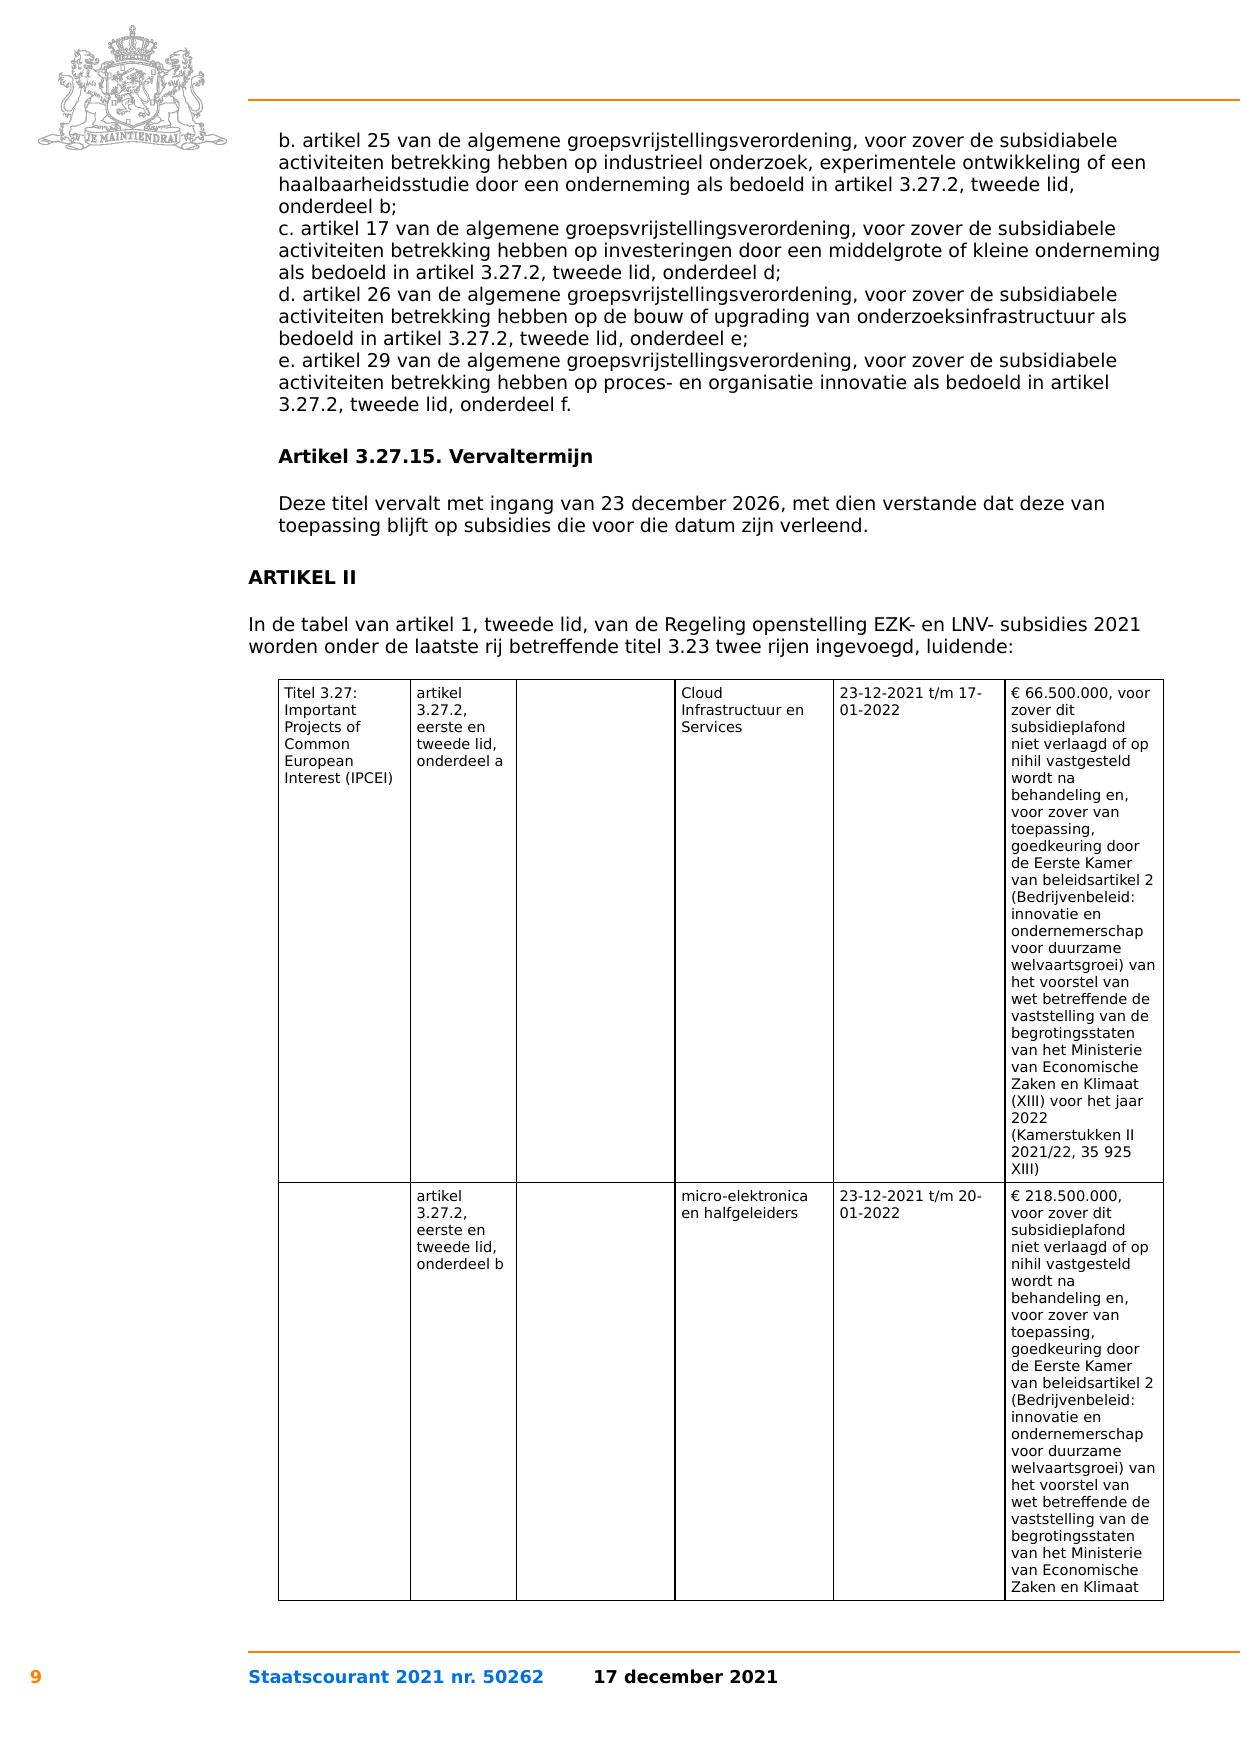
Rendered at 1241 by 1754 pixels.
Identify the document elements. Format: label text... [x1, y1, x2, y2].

subtitle ARTIKEL II [248, 567, 1163, 588]
table_header 23-12-2021 t/m 17-01-2022 [834, 680, 1004, 1182]
text Deze titel vervalt met ingang van 23 december 2026, met dien verstande dat deze van toepassing blijft op subsidies die voor die datum zijn verleend. [278, 493, 1163, 537]
table_cell € 218.500.000, voor zover dit subsidieplafond niet verlaagd of op nihil vastgesteld wordt na behandeling en, voor zover van toepassing, goedkeuring door de Eerste Kamer van beleidsartikel 2 (Bedrijvenbeleid: innovatie en ondernemerschap voor duurzame welvaartsgroei) van het voorstel van wet betreffende de vaststelling van de begrotingsstaten van het Ministerie van Economische Zaken en Klimaat [1006, 1183, 1163, 1600]
table_header Cloud Infrastructuur en Services [676, 680, 833, 1182]
table_header [517, 680, 674, 1182]
subtitle Artikel 3.27.15. Vervaltermijn [278, 446, 1163, 468]
table_cell [517, 1183, 674, 1600]
table_header € 66.500.000, voor zover dit subsidieplafond niet verlaagd of op nihil vastgesteld wordt na behandeling en, voor zover van toepassing, goedkeuring door de Eerste Kamer van beleidsartikel 2 (Bedrijvenbeleid: innovatie en ondernemerschap voor duurzame welvaartsgroei) van het voorstel van wet betreffende de vaststelling van de begrotingsstaten van het Ministerie van Economische Zaken en Klimaat (XIII) voor het jaar 2022 (Kamerstukken II 2021/22, 35 925 XIII) [1006, 680, 1163, 1182]
text b. artikel 25 van de algemene groepsvrijstellingsverordening, voor zover de subsidiabele activiteiten betrekking hebben op industrieel onderzoek, experimentele ontwikkeling of een haalbaarheidsstudie door een onderneming als bedoeld in artikel 3.27.2, tweede lid, onderdeel b; [278, 130, 1163, 218]
table_cell [279, 1183, 410, 1600]
text e. artikel 29 van de algemene groepsvrijstellingsverordening, voor zover de subsidiabele activiteiten betrekking hebben op proces- en organisatie innovatie als bedoeld in artikel 3.27.2, tweede lid, onderdeel f. [278, 350, 1163, 416]
table_cell micro-elektronica en halfgeleiders [676, 1183, 833, 1600]
text c. artikel 17 van de algemene groepsvrijstellingsverordening, voor zover de subsidiabele activiteiten betrekking hebben op investeringen door een middelgrote of kleine onderneming als bedoeld in artikel 3.27.2, tweede lid, onderdeel d; [278, 218, 1163, 284]
text d. artikel 26 van de algemene groepsvrijstellingsverordening, voor zover de subsidiabele activiteiten betrekking hebben op de bouw of upgrading van onderzoeksinfrastructuur als bedoeld in artikel 3.27.2, tweede lid, onderdeel e; [278, 284, 1163, 350]
table_header Titel 3.27: Important Projects of Common European Interest (IPCEI) [279, 680, 410, 1182]
table_cell 23-12-2021 t/m 20-01-2022 [834, 1183, 1004, 1600]
picture [38, 25, 227, 150]
table_cell artikel 3.27.2, eerste en tweede lid, onderdeel b [411, 1183, 516, 1600]
text In de tabel van artikel 1, tweede lid, van de Regeling openstelling EZK- en LNV- subsidies 2021 worden onder de laatste rij betreffende titel 3.23 twee rijen ingevoegd, luidende: [248, 613, 1163, 657]
table_header artikel 3.27.2, eerste en tweede lid, onderdeel a [411, 680, 516, 1182]
